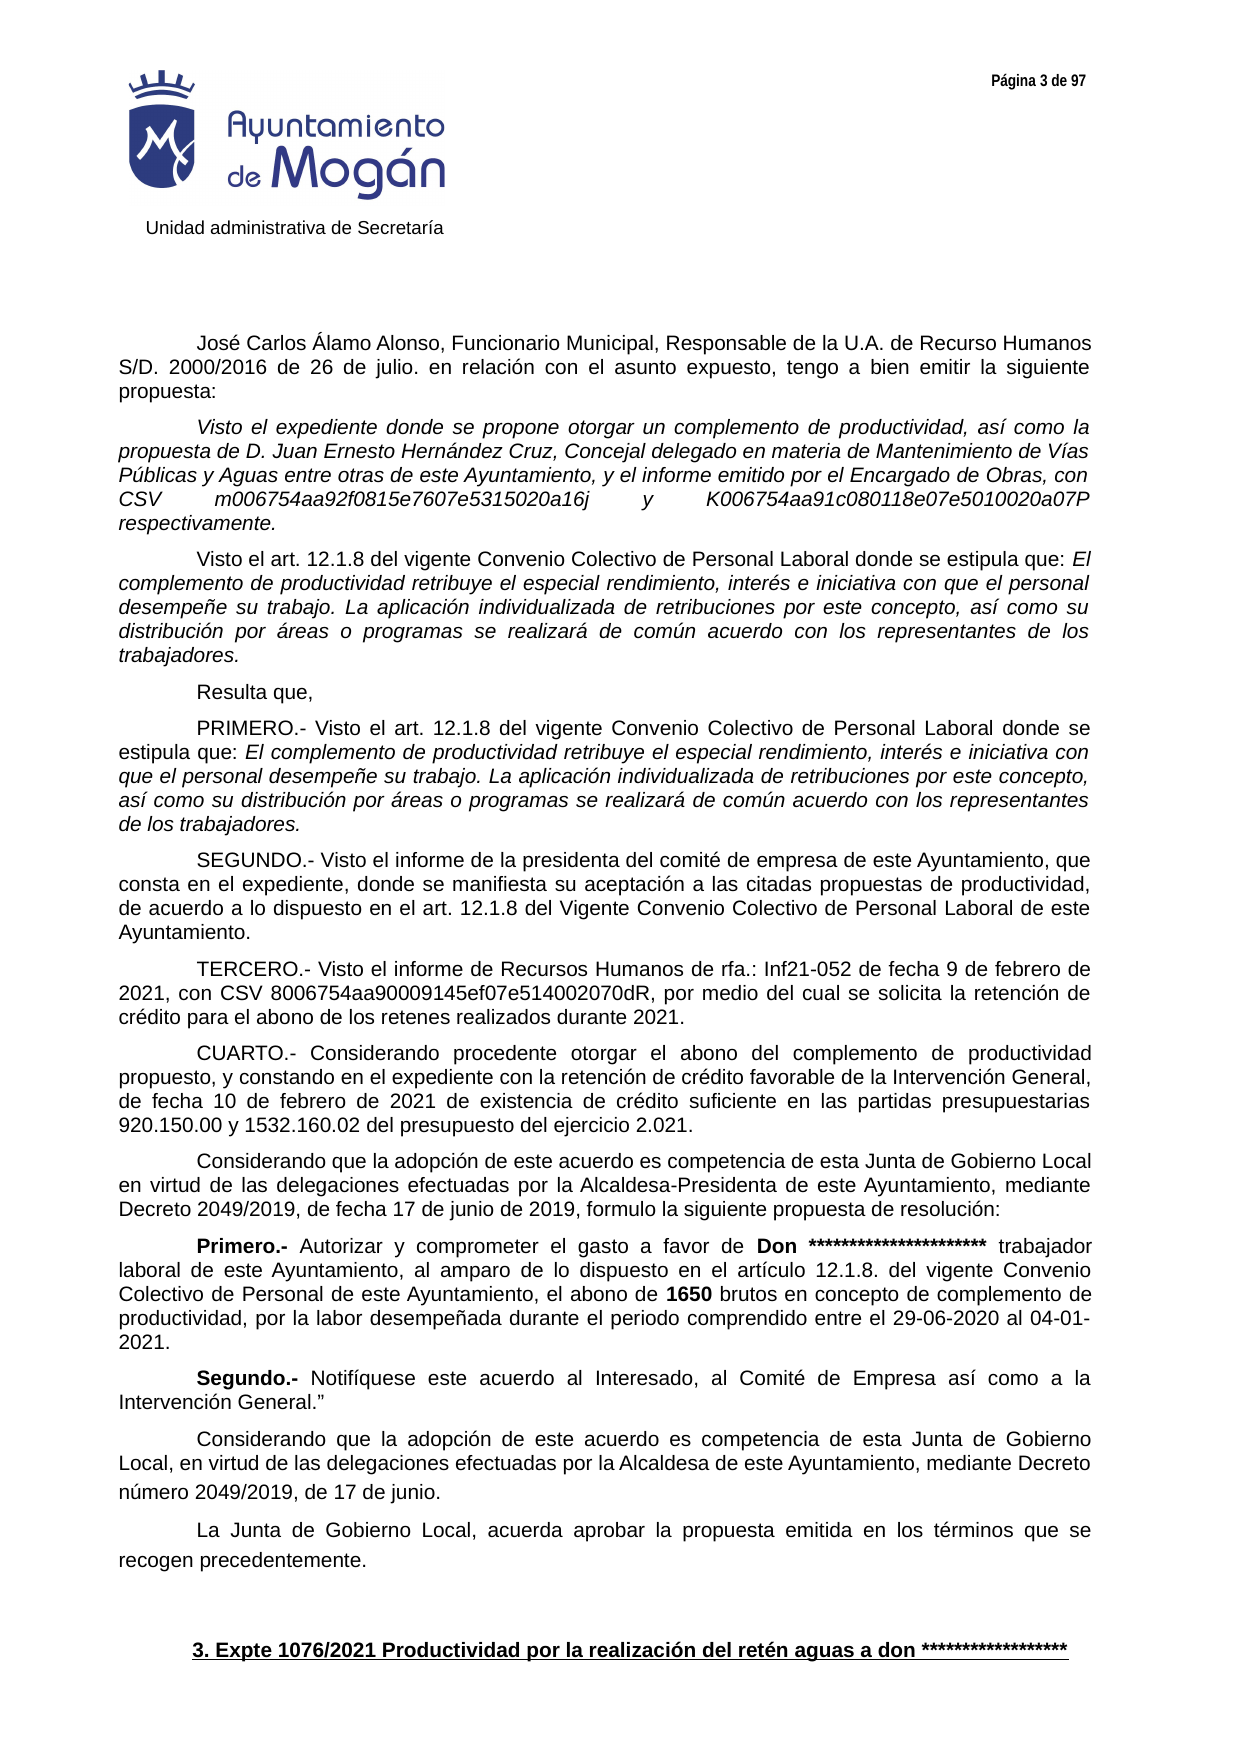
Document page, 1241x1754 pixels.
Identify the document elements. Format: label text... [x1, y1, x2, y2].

text La Junta de Gobierno Local, acuerda aprobar la propuesta emitida en los términos que se recogen precedentemente. [118, 1518, 1092, 1573]
text CUARTO.- Considerando procedente otorgar el abono del complemento de productividad propuesto, y constando en el expediente con la retención de crédito favorable de la Intervención General, de fecha 10 de febrero de 2021 de existencia de crédito suficiente en las partidas presupuestarias 920.150.00 y 1532.160.02 del presupuesto del ejercicio 2.021. [118, 1041, 1092, 1137]
text Primero.- Autorizar y comprometer el gasto a favor de Don ********************** trabajador laboral de este Ayuntamiento, al amparo de lo dispuesto en el artículo 12.1.8. del vigente Convenio Colectivo de Personal de este Ayuntamiento, el abono de 1650 brutos en concepto de complemento de productividad, por la labor desempeñada durante el periodo comprendido entre el 29-06-2020 al 04-01-2021. [118, 1234, 1092, 1353]
picture [128, 70, 445, 206]
text Considerando que la adopción de este acuerdo es competencia de esta Junta de Gobierno Local, en virtud de las delegaciones efectuadas por la Alcaldesa de este Ayuntamiento, mediante Decreto número 2049/2019, de 17 de junio. [118, 1426, 1092, 1505]
text Visto el expediente donde se propone otorgar un complemento de productividad, así como la propuesta de D. Juan Ernesto Hernández Cruz, Concejal delegado en materia de Mantenimiento de Vías Públicas y Aguas entre otras de este Ayuntamiento, y el informe emitido por el Encargado de Obras, con CSV m006754aa92f0815e7607e5315020a16j y K006754aa91c080118e07e5010020a07P respectivamente. [118, 415, 1092, 535]
text 3. Expte 1076/2021 Productividad por la realización del retén aguas a don ****************** [118, 1586, 1092, 1662]
text José Carlos Álamo Alonso, Funcionario Municipal, Responsable de la U.A. de Recurso Humanos S/D. 2000/2016 de 26 de julio. en relación con el asunto expuesto, tengo a bien emitir la siguiente propuesta: [118, 331, 1092, 402]
text TERCERO.- Visto el informe de Recursos Humanos de rfa.: Inf21-052 de fecha 9 de febrero de 2021, con CSV 8006754aa90009145ef07e514002070dR, por medio del cual se solicita la retención de crédito para el abono de los retenes realizados durante 2021. [118, 957, 1092, 1028]
text Segundo.- Notifíquese este acuerdo al Interesado, al Comité de Empresa así como a la Intervención General.” [118, 1366, 1092, 1414]
text Resulta que, [118, 679, 1092, 703]
text Considerando que la adopción de este acuerdo es competencia de esta Junta de Gobierno Local en virtud de las delegaciones efectuadas por la Alcaldesa-Presidenta de este Ayuntamiento, mediante Decreto 2049/2019, de fecha 17 de junio de 2019, formulo la siguiente propuesta de resolución: [118, 1149, 1092, 1221]
text Visto el art. 12.1.8 del vigente Convenio Colectivo de Personal Laboral donde se estipula que: El complemento de productividad retribuye el especial rendimiento, interés e iniciativa con que el personal desempeñe su trabajo. La aplicación individualizada de retribuciones por este concepto, así como su distribución por áreas o programas se realizará de común acuerdo con los representantes de los trabajadores. [118, 547, 1092, 667]
text PRIMERO.- Visto el art. 12.1.8 del vigente Convenio Colectivo de Personal Laboral donde se estipula que: El complemento de productividad retribuye el especial rendimiento, interés e iniciativa con que el personal desempeñe su trabajo. La aplicación individualizada de retribuciones por este concepto, así como su distribución por áreas o programas se realizará de común acuerdo con los representantes de los trabajadores. [118, 716, 1092, 836]
text SEGUNDO.- Visto el informe de la presidenta del comité de empresa de este Ayuntamiento, que consta en el expediente, donde se manifiesta su aceptación a las citadas propuestas de productividad, de acuerdo a lo dispuesto en el art. 12.1.8 del Vigente Convenio Colectivo de Personal Laboral de este Ayuntamiento. [118, 848, 1092, 944]
